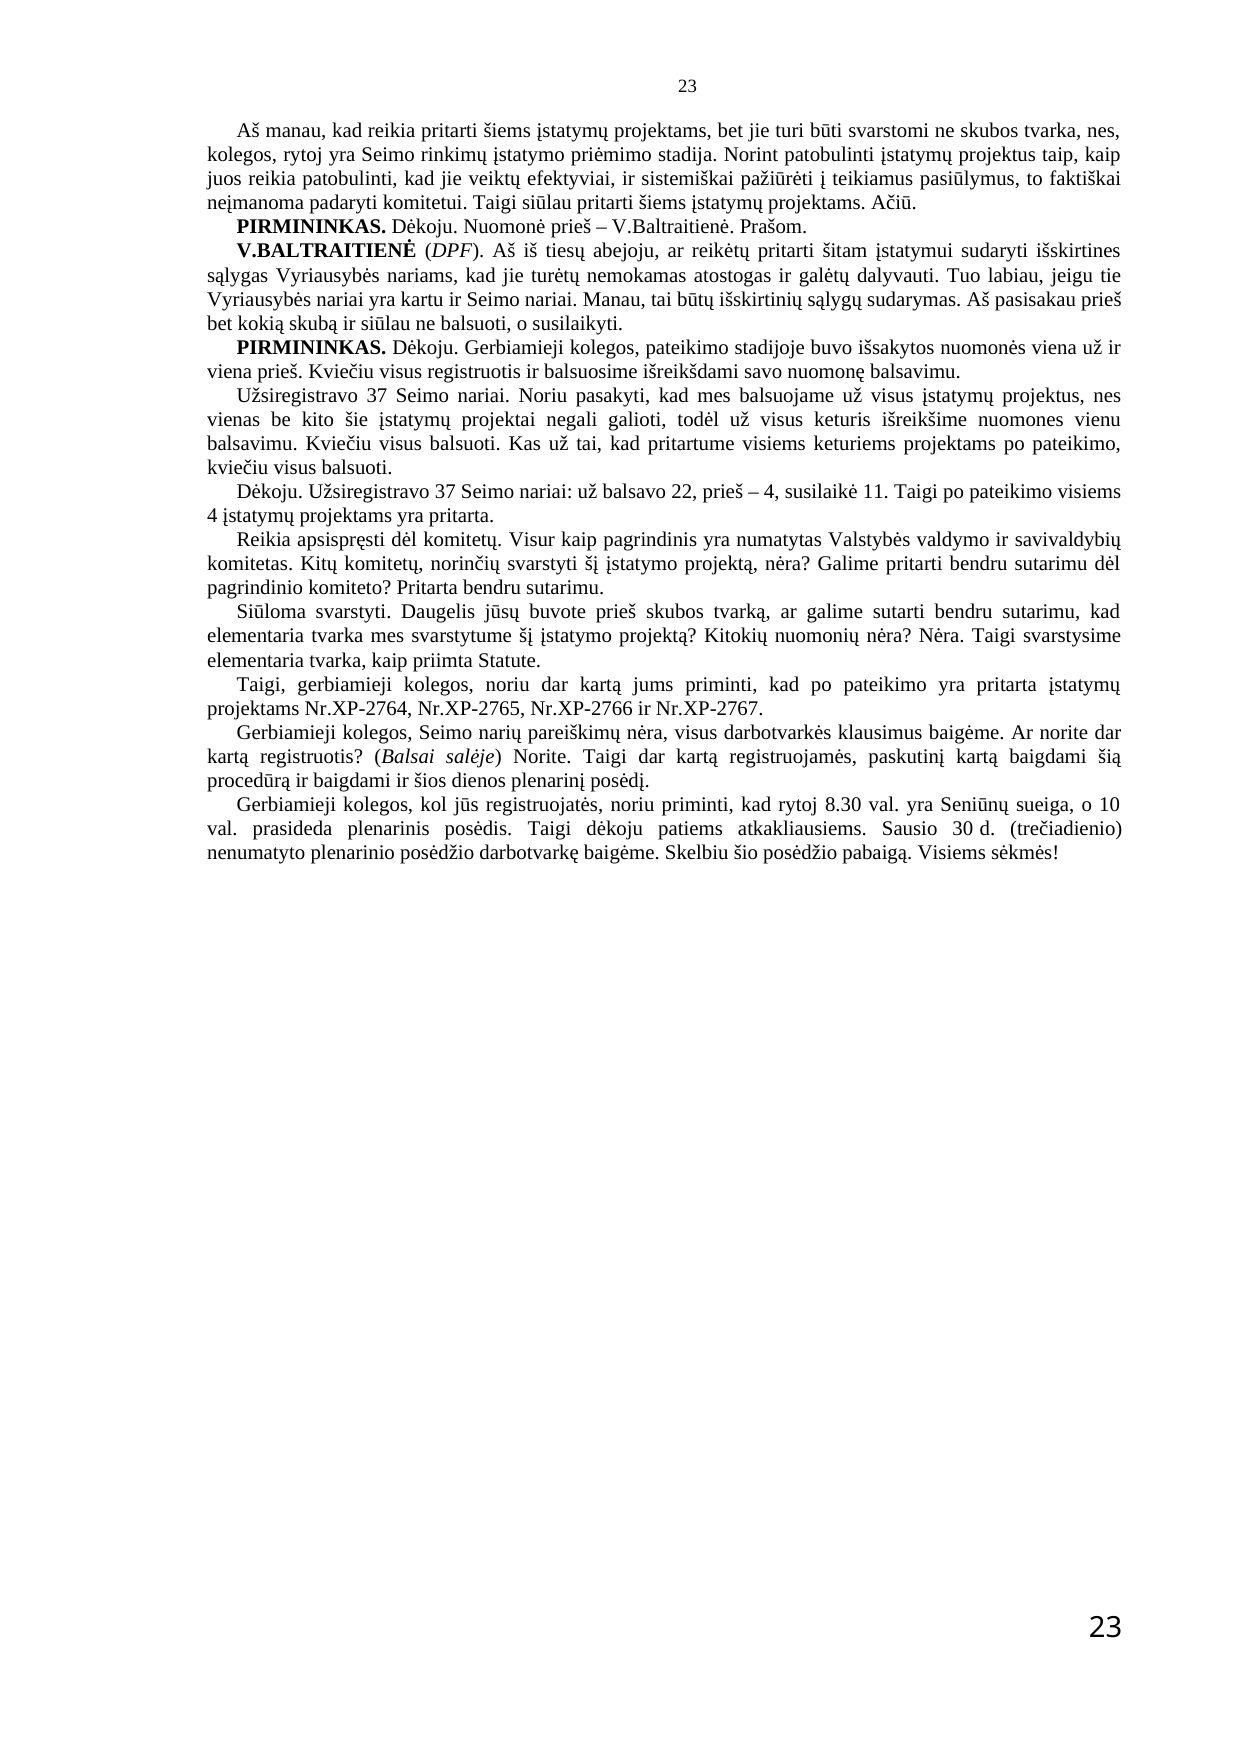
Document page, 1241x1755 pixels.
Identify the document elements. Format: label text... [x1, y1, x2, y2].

text Taigi, gerbiamieji kolegos, noriu dar kartą jums priminti, kad po pateikimo yra pritarta įstatymų projektams Nr.XP-2764, Nr.XP-2765, Nr.XP-2766 ir Nr.XP-2767. [207, 672, 1122, 720]
text PIRMININKAS. Dėkoju. Gerbiamieji kolegos, pateikimo stadijoje buvo išsakytos nuomonės viena už ir viena prieš. kviečiu visus registruotis ir balsuosime išreikšdami savo nuomonę balsavimu. [207, 335, 1122, 383]
text Aš manau, kad reikia pritarti šiems įstatymų projektams, bet jie turi būti svarstomi ne skubos tvarka, nes, kolegos, rytoj yra Seimo rinkimų įstatymo priėmimo stadija. Norint patobulinti įstatymų projektus taip, kaip juos reikia patobulinti, kad jie veiktų efektyviai, ir sistemiškai pažiūrėti į teikiamus pasiūlymus, to faktiškai neįmanoma padaryti komitetui. Taigi siūlau pritarti šiems įstatymų projektams. Ačiū. [207, 118, 1122, 214]
text Reikia apsispręsti dėl komitetų. Visur kaip pagrindinis yra numatytas Valstybės valdymo ir savivaldybių komitetas. Kitų komitetų, norinčių svarstyti šį įstatymo projektą, nėra? Galime pritarti bendru sutarimu dėl pagrindinio komiteto? Pritarta bendru sutarimu. [207, 527, 1122, 599]
text Užsiregistravo 37 Seimo nariai. Noriu pasakyti, kad mes balsuojame už visus įstatymų projektus, nes vienas be kito šie įstatymų projektai negali galioti, todėl už visus keturis išreikšime nuomones vienu balsavimu. Kviečiu visus balsuoti. Kas už tai, kad pritartume visiems keturiems projektams po pateikimo, kviečiu visus balsuoti. [207, 383, 1122, 479]
text Dėkoju. Užsiregistravo 37 Seimo nariai: už balsavo 22, prieš – 4, susilaikė 11. Taigi po pateikimo visiems 4 įstatymų projektams yra pritarta. [207, 479, 1122, 527]
text Siūloma svarstyti. Daugelis jūsų buvote prieš skubos tvarką, ar galime sutarti bendru sutarimu, kad elementaria tvarka mes svarstytume šį įstatymo projektą? Kitokių nuomonių nėra? Nėra. Taigi svarstysime elementaria tvarka, kaip priimta Statute. [207, 599, 1122, 672]
text Gerbiamieji kolegos, Seimo narių pareiškimų nėra, visus darbotvarkės klausimus baigėme. Ar norite dar kartą registruotis? (Balsai salėje) Norite. Taigi dar kartą registruojamės, paskutinį kartą baigdami šią procedūrą ir baigdami ir šios dienos plenarinį posėdį. [207, 720, 1122, 792]
text V.BALTRAITIENĖ (DPF). Aš iš tiesų abejoju, ar reikėtų pritarti šitam įstatymui sudaryti išskirtines sąlygas Vyriausybės nariams, kad jie turėtų nemokamas atostogas ir galėtų dalyvauti. Tuo labiau, jeigu tie Vyriausybės nariai yra kartu ir Seimo nariai. Manau, tai būtų išskirtinių sąlygų sudarymas. Aš pasisakau prieš bet kokią skubą ir siūlau ne balsuoti, o susilaikyti. [207, 238, 1122, 335]
text Gerbiamieji kolegos, kol jūs registruojatės, noriu priminti, kad rytoj 8.30 val. yra Seniūnų sueiga, o 10 val. prasideda plenarinis posėdis. Taigi dėkoju patiems atkakliausiems. Sausio 30 d. (trečiadienio) nenumatyto plenarinio posėdžio darbotvarkę baigėme. Skelbiu šio posėdžio pabaigą. Visiems sėkmės! [207, 792, 1122, 864]
text PIRMININKAS. Dėkoju. Nuomonė prieš – V.Baltraitienė. Prašom. [207, 214, 1122, 238]
